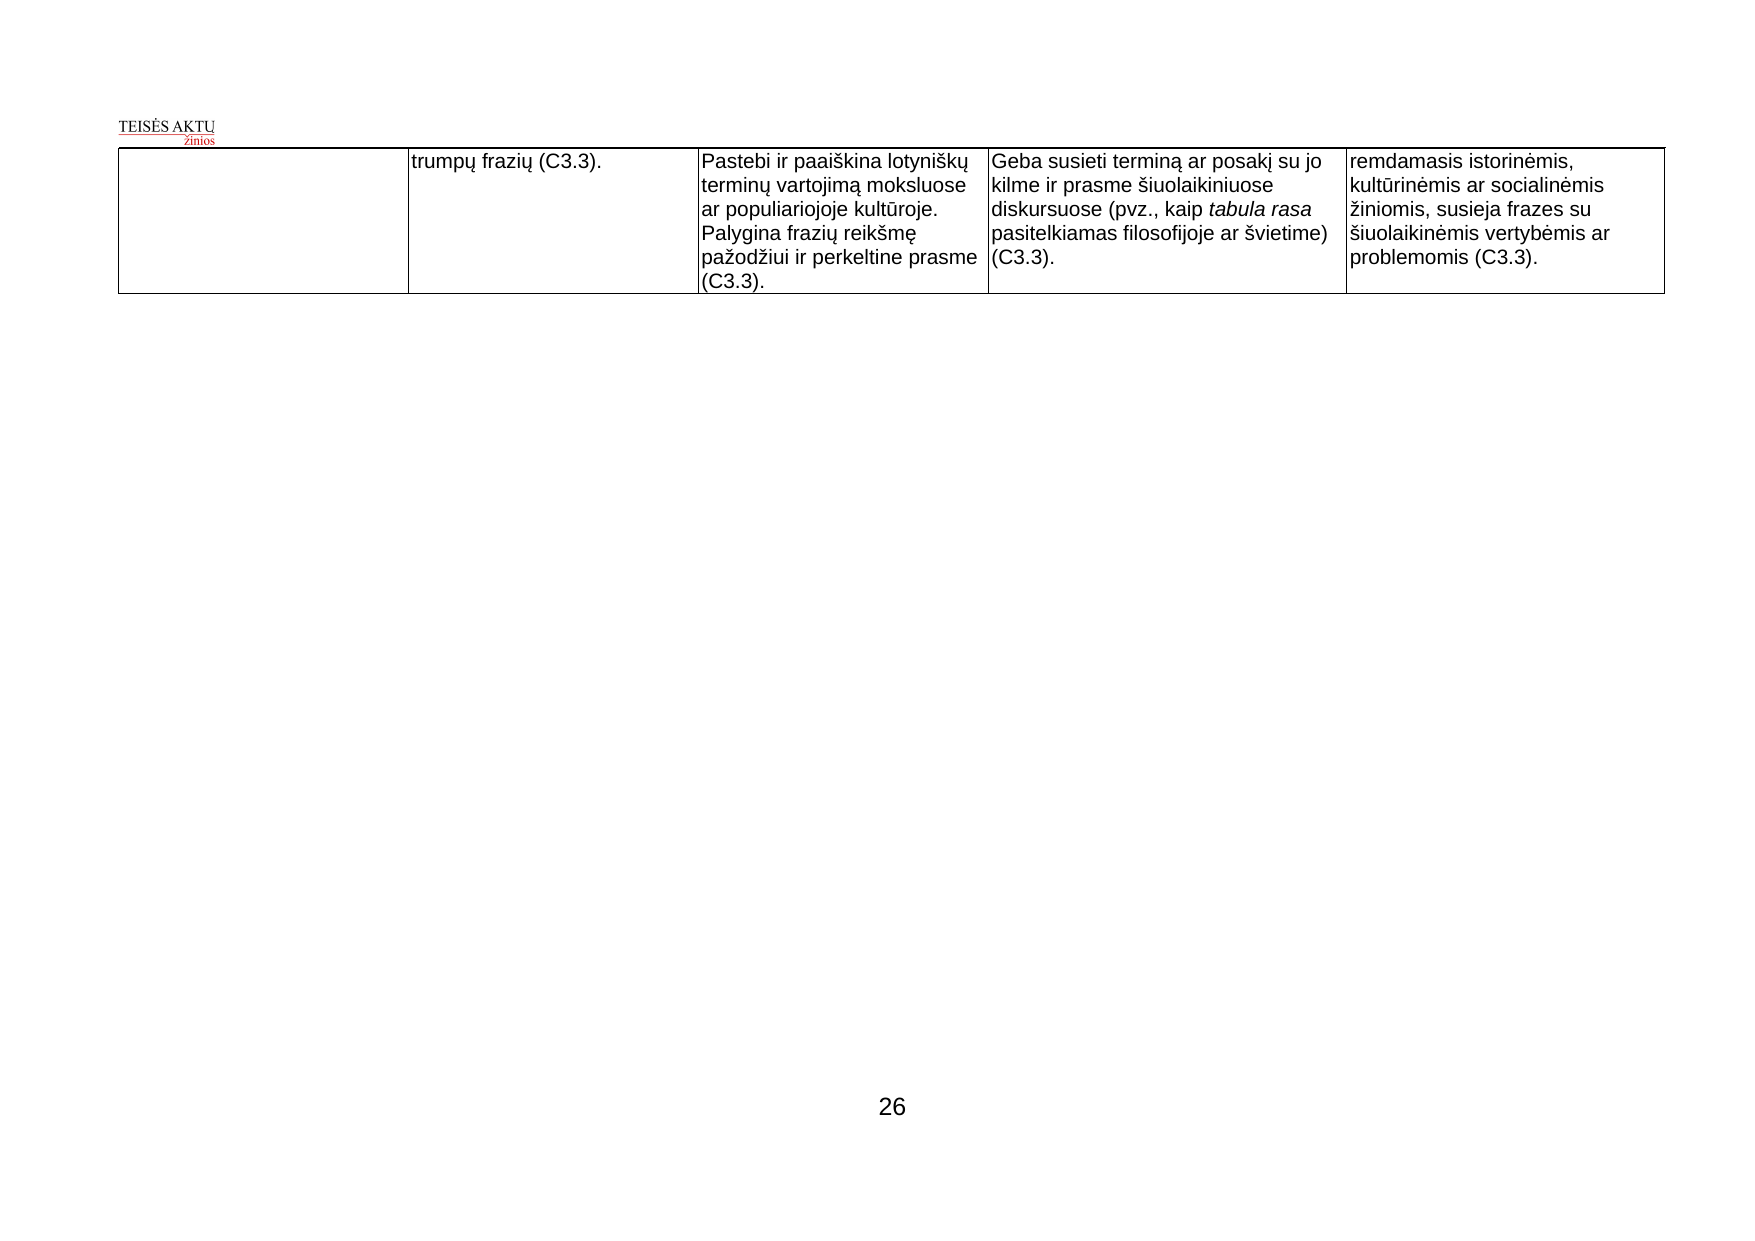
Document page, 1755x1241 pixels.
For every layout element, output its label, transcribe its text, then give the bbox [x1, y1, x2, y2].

table_cell [119, 149, 408, 293]
table_cell Pastebi ir paaiškina lotyniškų terminų vartojimą moksluose ar populiariojoje kultūroje. Palygina frazių reikšmę pažodžiui ir perkeltine prasme (C3.3). [699, 149, 988, 293]
table_cell remdamasis istorinėmis, kultūrinėmis ar socialinėmis žiniomis, susieja frazes su šiuolaikinėmis vertybėmis ar problemomis (C3.3). [1347, 149, 1664, 293]
table_cell Geba susieti terminą ar posakį su jo kilme ir prasme šiuolaikiniuose diskursuose (pvz., kaip tabula rasa pasitelkiamas filosofijoje ar švietime) (C3.3). [989, 149, 1346, 293]
table_cell trumpų frazių (C3.3). [409, 149, 698, 293]
